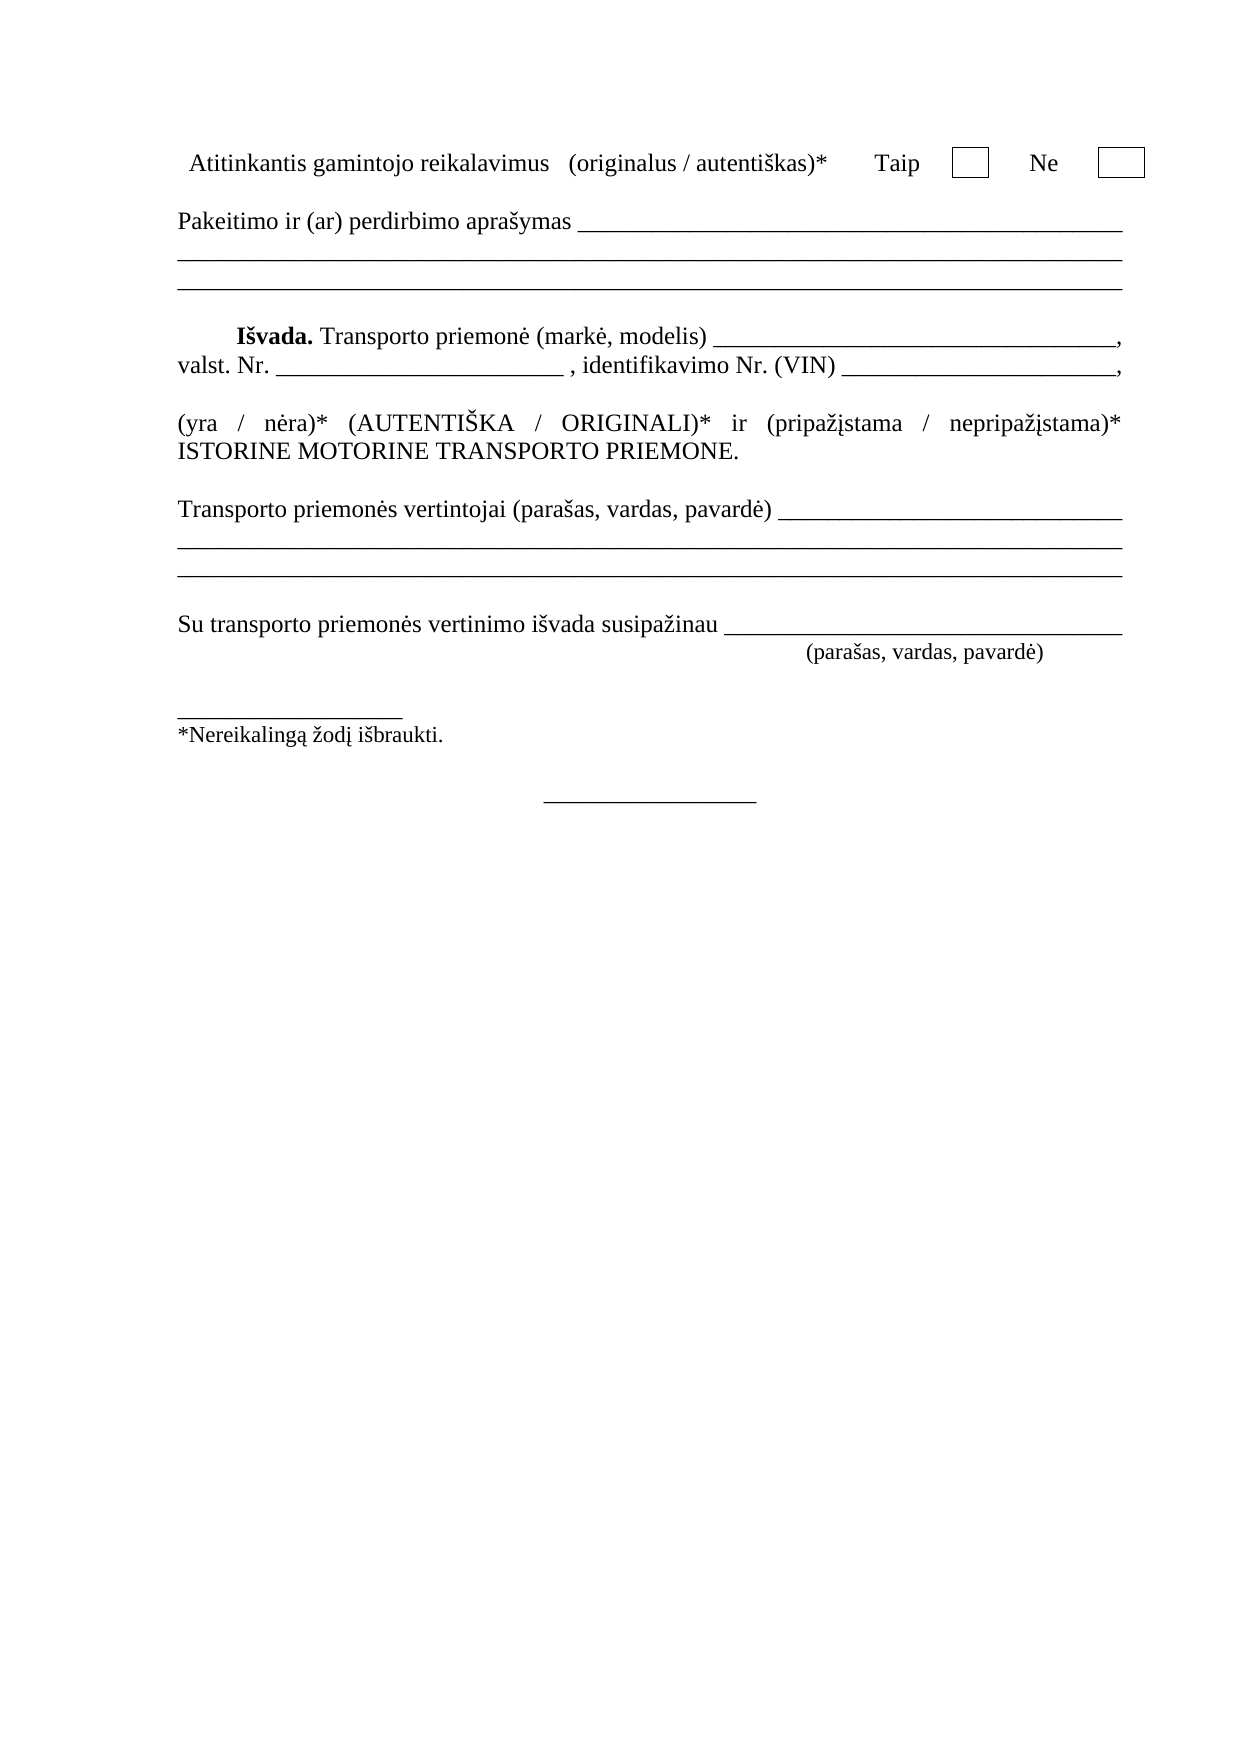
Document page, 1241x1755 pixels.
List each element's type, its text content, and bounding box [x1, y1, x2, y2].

table_header Taip [842, 147, 952, 177]
text Su transporto priemonės vertinimo išvada susipažinau [177, 609, 1122, 638]
text (yra / nėra)* (AUTENTIŠKA / ORIGINALI)* ir (pripažįstama / nepripažįstama)* ISTORINE MOTORINE TRANSPORTO PRIEMONE. [177, 408, 1122, 465]
text (parašas, vardas, pavardė) [727, 638, 1122, 664]
text _ [177, 264, 1122, 289]
text Pakeitimo ir (ar) perdirbimo aprašymas _ [177, 206, 1122, 235]
text *Nereikalingą žodį išbraukti. [177, 722, 1122, 748]
table_header (originalus / autentiškas)* [568, 147, 842, 177]
text _ [177, 523, 1122, 548]
text _ [177, 551, 1122, 576]
text Transporto priemonės vertintojai (parašas, vardas, pavardė) [177, 494, 1122, 523]
text _________________ [177, 777, 1122, 805]
text valst. Nr. _______________________ , identifikavimo Nr. (VIN) , [177, 350, 1122, 379]
table_header Ne [989, 147, 1098, 177]
text _ [177, 235, 1122, 260]
table_header [953, 148, 988, 177]
text __________________ [177, 693, 1122, 722]
table_header [1099, 148, 1144, 177]
text Išvada. Transporto priemonė (markė, modelis) , [177, 321, 1122, 350]
table_header Atitinkantis gamintojo reikalavimus [177, 147, 568, 177]
